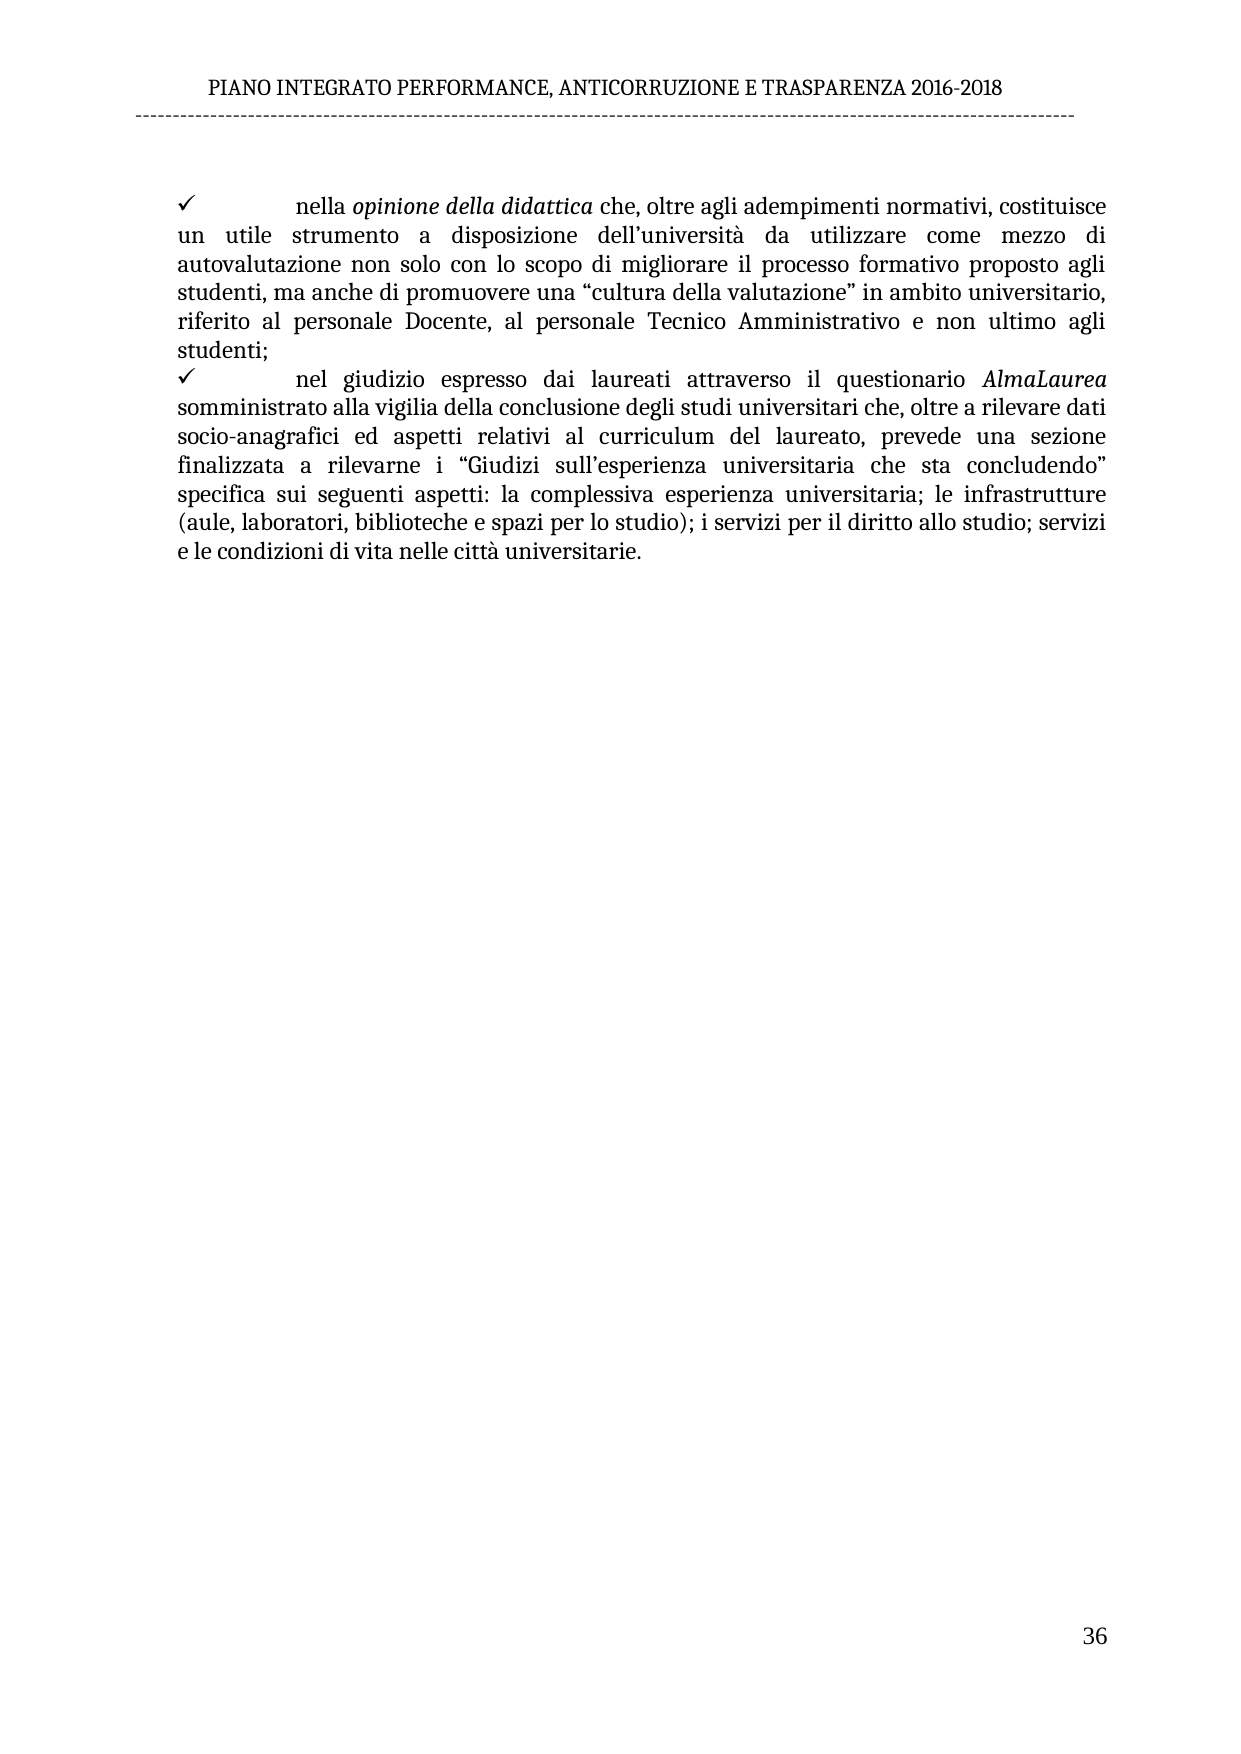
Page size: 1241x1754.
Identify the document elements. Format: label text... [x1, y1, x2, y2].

list nel giudizio espresso dai laureati attraverso il questionario AlmaLaurea somministrato alla vigilia della conclusione degli studi universitari che, oltre a rilevare dati socio-anagrafici ed aspetti relativi al curriculum del laureato, prevede una sezione finalizzata a rilevarne i “Giudizi sull’esperienza universitaria che sta concludendo” specifica sui seguenti aspetti: la complessiva esperienza universitaria; le infrastrutture (aule, laboratori, biblioteche e spazi per lo studio); i servizi per il diritto allo studio; servizi e le condizioni di vita nelle città universitarie. [176, 364, 1107, 566]
list nella opinione della didattica che, oltre agli adempimenti normativi, costituisce un utile strumento a disposizione dell’università da utilizzare come mezzo di autovalutazione non solo con lo scopo di migliorare il processo formativo proposto agli studenti, ma anche di promuovere una “cultura della valutazione” in ambito universitario, riferito al personale Docente, al personale Tecnico Amministrativo e non ultimo agli studenti; [176, 192, 1107, 364]
